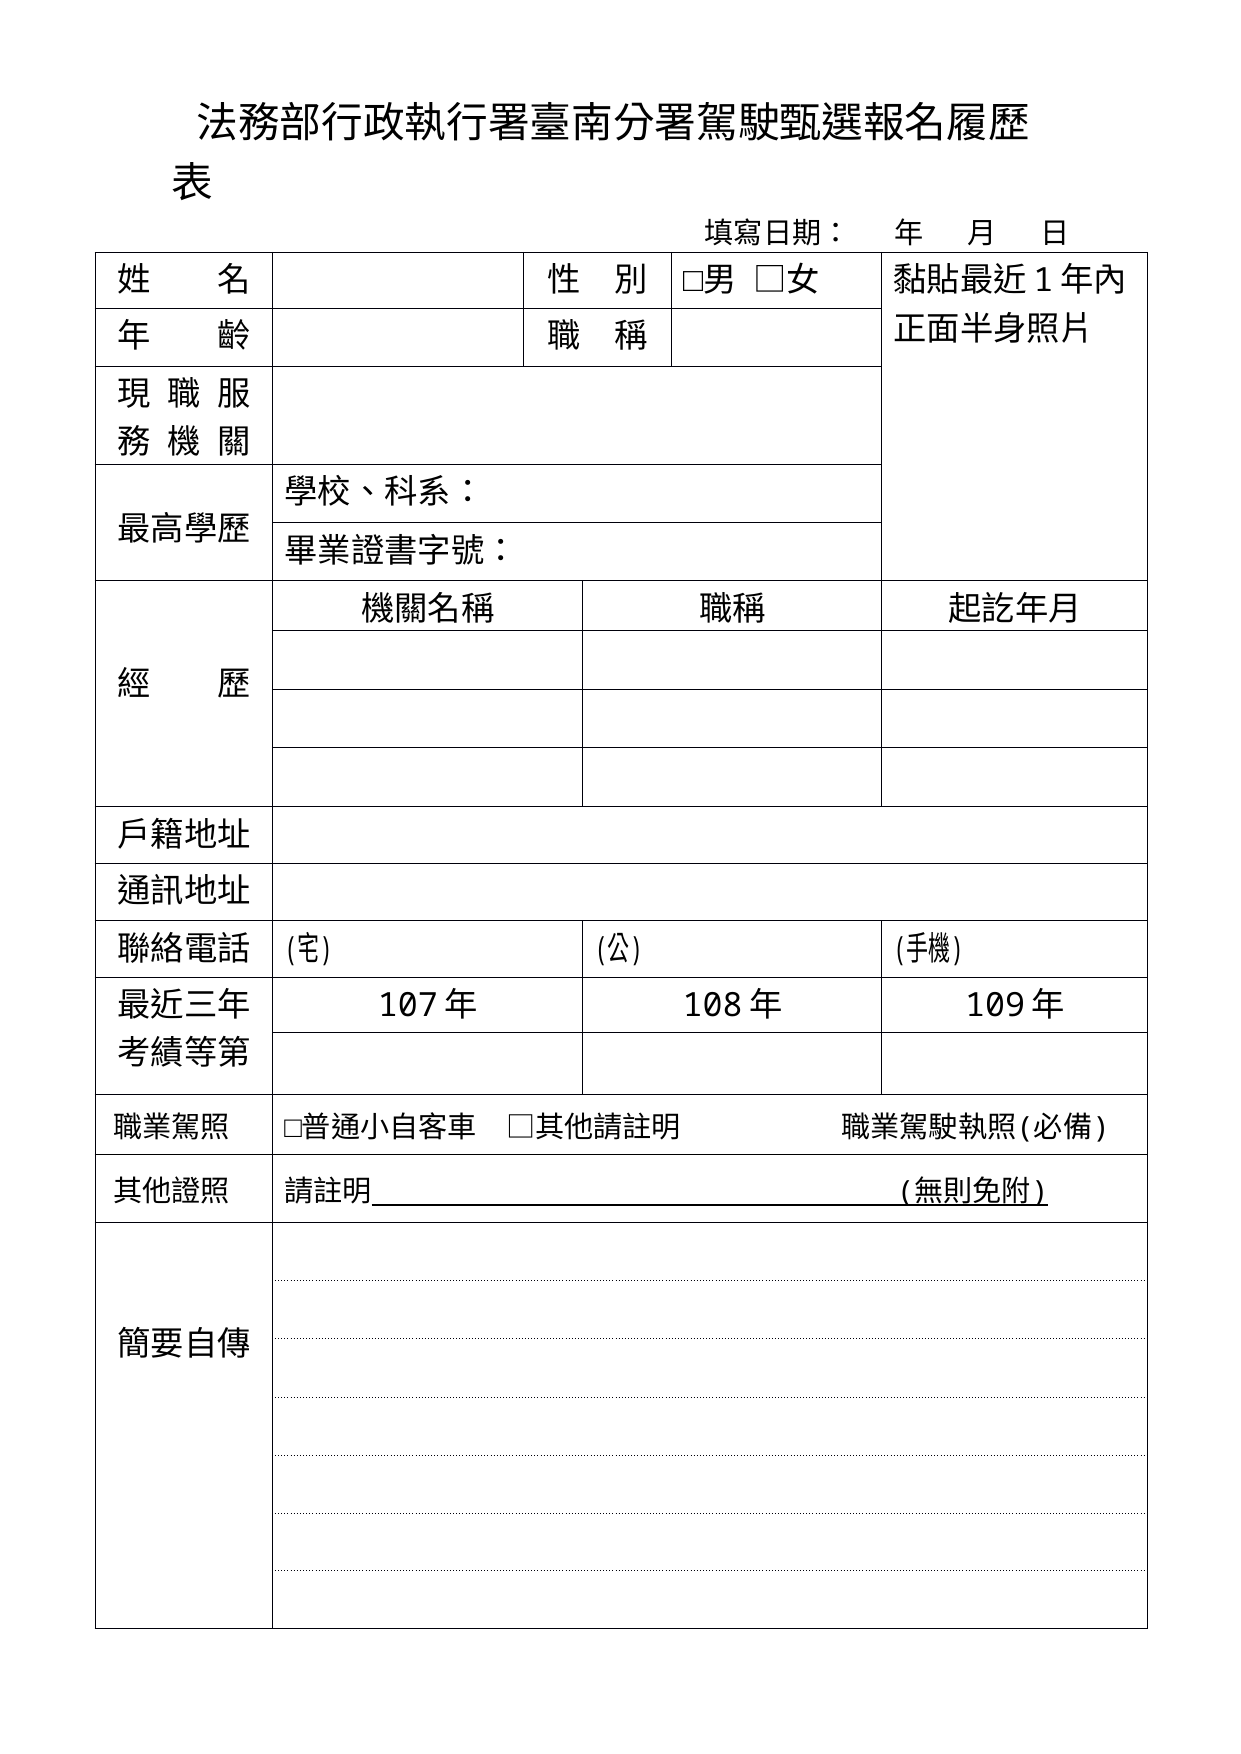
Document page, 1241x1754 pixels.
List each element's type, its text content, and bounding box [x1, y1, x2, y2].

table_cell [882, 1033, 1147, 1094]
text 填寫日期： 年 月 日 [171, 209, 1069, 252]
table_cell 年 齡 [96, 309, 272, 366]
table_cell [273, 631, 582, 689]
table_cell [882, 690, 1147, 747]
table_cell [273, 367, 881, 463]
table_header 黏貼最近1年內正面半身照片 [882, 253, 1147, 580]
table_cell [583, 748, 881, 806]
table_cell [273, 1397, 1147, 1455]
table_cell 職業駕照 [96, 1095, 272, 1154]
table_header 性 別 [524, 253, 671, 308]
table_cell 109年 [882, 978, 1147, 1032]
table_header □男 □女 [672, 253, 881, 308]
table_cell 畢業證書字號： [273, 523, 881, 580]
text 法務部行政執行署臺南分署駕駛甄選報名履歷表 [171, 89, 1069, 209]
table_cell (手機) [882, 921, 1147, 977]
table_cell (公) [583, 921, 881, 977]
table_cell 職稱 [583, 581, 881, 629]
table_cell (宅) [273, 921, 582, 977]
table_header 姓 名 [96, 253, 272, 308]
table_cell [273, 748, 582, 806]
table_cell [273, 1513, 1147, 1570]
table_cell [882, 748, 1147, 806]
table_cell [273, 1280, 1147, 1338]
table_cell 起訖年月 [882, 581, 1147, 629]
table_cell [273, 1570, 1147, 1628]
table_cell [273, 1455, 1147, 1513]
table_cell 107年 [273, 978, 582, 1032]
table_cell 請註明 (無則免附) [273, 1155, 1147, 1222]
table_cell 機關名稱 [273, 581, 582, 629]
table_cell [273, 807, 1147, 863]
table_cell 108年 [583, 978, 881, 1032]
table_cell 學校、科系： [273, 465, 881, 522]
table_cell 聯絡電話 [96, 921, 272, 977]
table_cell [273, 1338, 1147, 1397]
table_cell 戶籍地址 [96, 807, 272, 863]
table_cell [583, 1033, 881, 1094]
table_cell 現 職 服 務 機 關 [96, 367, 272, 463]
table_cell [583, 690, 881, 747]
table_cell [273, 690, 582, 747]
table_cell [273, 309, 523, 366]
table_cell [273, 864, 1147, 920]
table_cell 簡要自傳 [96, 1223, 272, 1628]
table_cell [273, 1223, 1147, 1279]
table_cell [882, 631, 1147, 689]
table_header [273, 253, 523, 308]
table_cell [583, 631, 881, 689]
table_cell 最高學歷 [96, 465, 272, 580]
table_cell 其他證照 [96, 1155, 272, 1222]
table_cell [672, 309, 881, 366]
table_cell 經 歷 [96, 581, 272, 806]
table_cell 通訊地址 [96, 864, 272, 920]
table_cell □普通小自客車 □其他請註明 職業駕駛執照(必備) [273, 1095, 1147, 1154]
table_cell 最近三年 考績等第 [96, 978, 272, 1094]
table_cell 職 稱 [524, 309, 671, 366]
table_cell [273, 1033, 582, 1094]
